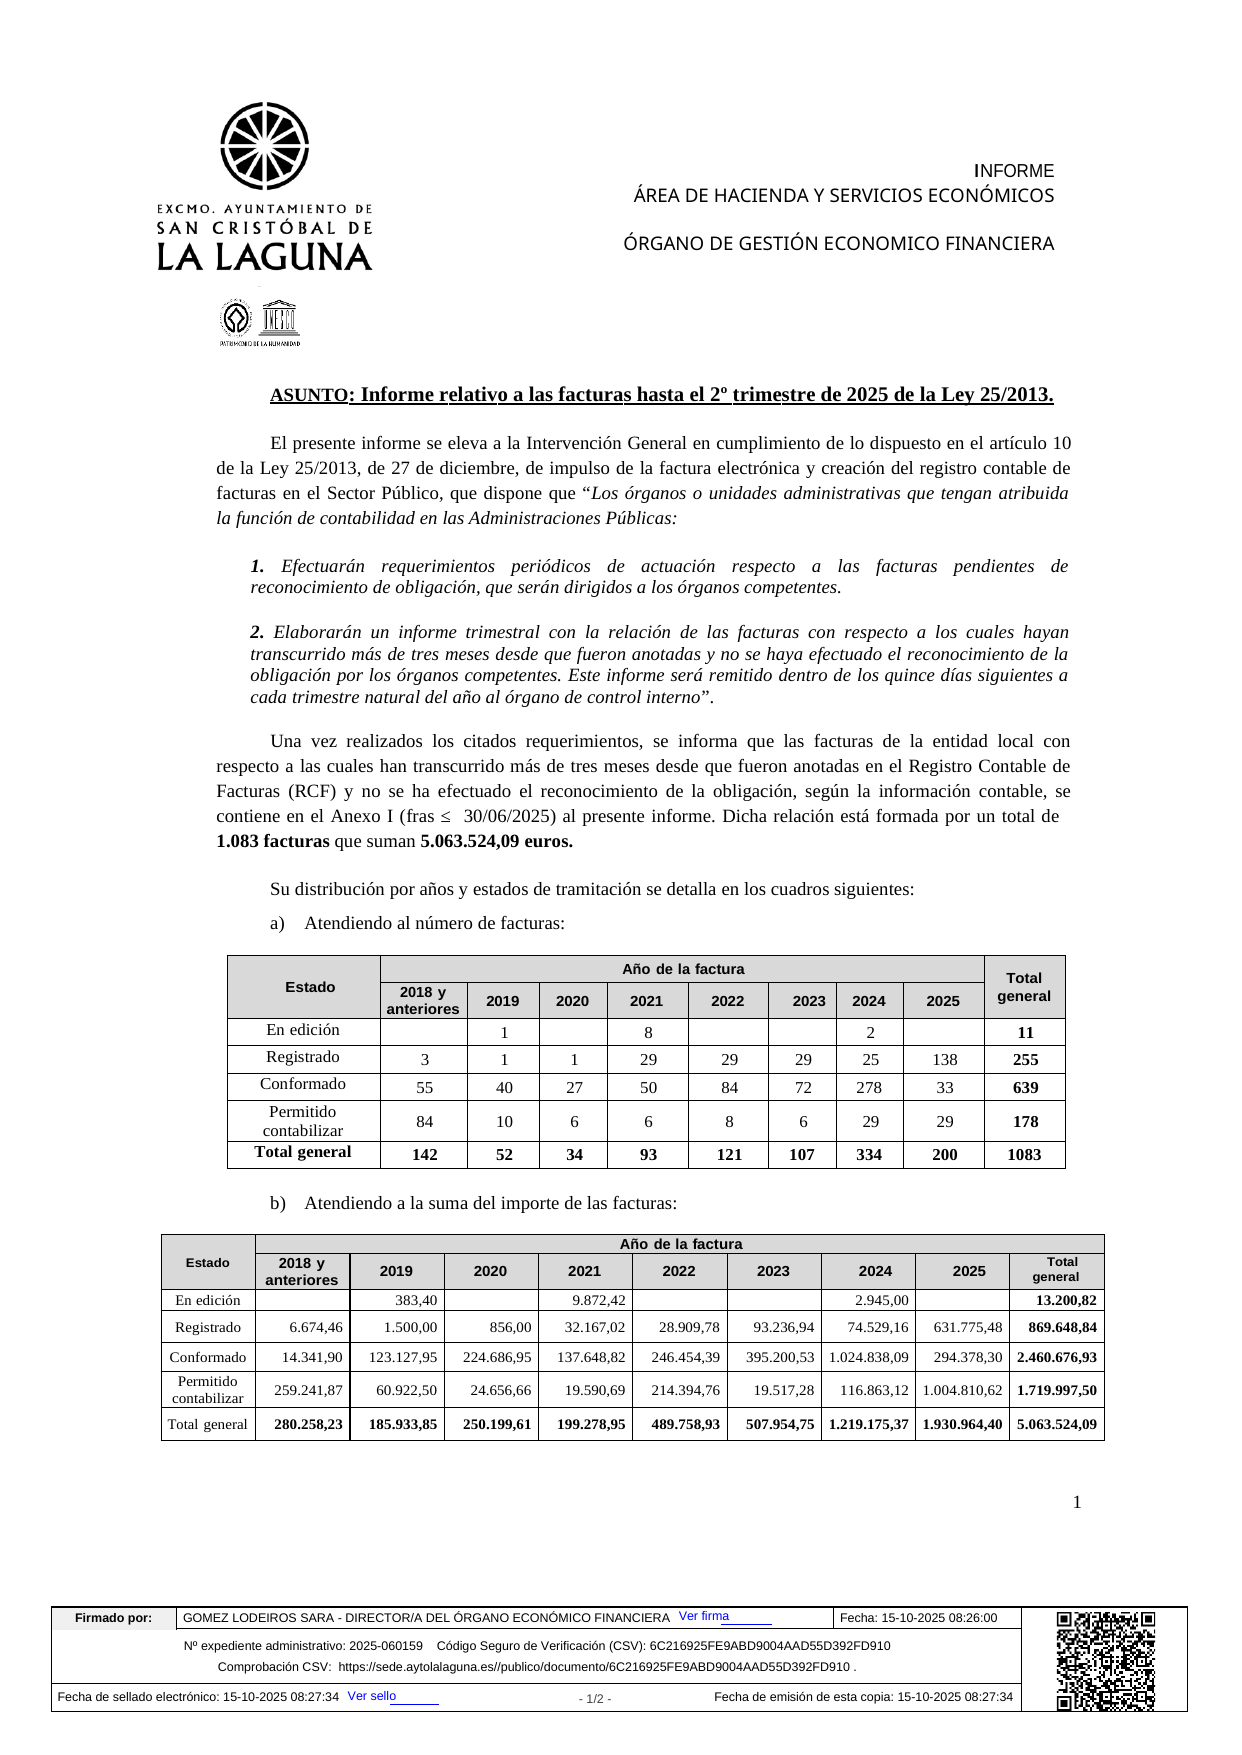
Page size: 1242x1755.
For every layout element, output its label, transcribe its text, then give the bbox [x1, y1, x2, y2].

table_cell 224.686,95 [445, 1343, 538, 1371]
table_cell 8 [689, 1101, 768, 1141]
table_cell 24.656,66 [445, 1372, 538, 1407]
text 1. Efectuarán requerimientos periódicos de actuación respecto a las facturas pendientes de reconocimiento de obligación, que serán dirigidos a los órganos competentes. [250, 554, 1071, 598]
table_cell 2.945,00 [822, 1290, 915, 1310]
table_cell 489.758,93 [633, 1408, 727, 1440]
table_cell 199.278,95 [539, 1408, 632, 1440]
table_cell 1.024.838,09 [822, 1343, 915, 1371]
table_cell 869.648,84 [1010, 1311, 1104, 1342]
table_cell 2024 [837, 983, 903, 1018]
table_cell Total general [228, 1142, 380, 1168]
table_cell 280.258,23 [256, 1408, 349, 1440]
table_cell 29 [608, 1046, 688, 1073]
table_cell 6 [608, 1101, 688, 1141]
text 1.083 facturas que suman 5.063.524,09 euros. [216, 830, 1202, 852]
table_cell 1.500,00 [351, 1311, 444, 1342]
table_cell 2021 [539, 1254, 632, 1289]
table_cell 137.648,82 [539, 1343, 632, 1371]
table_cell 185.933,85 [351, 1408, 444, 1440]
table_cell 11 [985, 1019, 1065, 1045]
table_cell 178 [985, 1101, 1065, 1141]
table_cell En edición [228, 1019, 380, 1045]
table_cell 2020 [445, 1254, 538, 1289]
table_cell 84 [381, 1101, 467, 1141]
table_cell 34 [540, 1142, 607, 1168]
table_cell 246.454,39 [633, 1343, 727, 1371]
table_cell 250.199,61 [445, 1408, 538, 1440]
table_cell 19.590,69 [539, 1372, 632, 1407]
table_cell 25 [837, 1046, 903, 1073]
table_cell 334 [837, 1142, 903, 1168]
table_cell 28.909,78 [633, 1311, 727, 1342]
table_cell 29 [904, 1101, 984, 1141]
text El presente informe se eleva a la Intervención General en cumplimiento de lo dispuesto en el artículo 10 de la Ley 25/2013, de 27 de diciembre, de impulso de la factura electrónica y creación del registro contable de facturas en el Sector Público, que dispone que “Los órganos o unidades administrativas que tengan atribuida la función de contabilidad en las Administraciones Públicas: [216, 432, 1071, 528]
table_cell [445, 1290, 538, 1310]
table_cell 138 [904, 1046, 984, 1073]
table_cell 214.394,76 [633, 1372, 727, 1407]
table_cell 1 [468, 1019, 539, 1045]
table_header Año de la factura [381, 956, 984, 982]
table_cell 2018 y anteriores [381, 983, 467, 1018]
table_cell 200 [904, 1142, 984, 1168]
table_cell Registrado [162, 1311, 255, 1342]
table_cell [256, 1290, 349, 1310]
text Una vez realizados los citados requerimientos, se informa que las facturas de la entidad local con respecto a las cuales han transcurrido más de tres meses desde que fueron anotadas en el Registro Contable de Facturas (RCF) y no se ha efectuado el reconocimiento de la obligación, según la información contable, se contiene en el Anexo I (fras ≤ 30/06/2025) al presente informe. Dicha relación está formada por un total de [216, 730, 1071, 827]
table_header Total general [985, 956, 1065, 1018]
table_cell 2023 [769, 983, 836, 1018]
table_cell 84 [689, 1074, 768, 1100]
table_cell 383,40 [351, 1290, 444, 1310]
table_header Estado [162, 1235, 255, 1289]
table_cell 93 [608, 1142, 688, 1168]
table_cell 1 [540, 1046, 607, 1073]
table_cell 2 [837, 1019, 903, 1045]
table_cell 121 [689, 1142, 768, 1168]
table_cell 639 [985, 1074, 1065, 1100]
table_cell 2018 y anteriores [256, 1254, 349, 1289]
table_cell 9.872,42 [539, 1290, 632, 1310]
table_cell 294.378,30 [916, 1343, 1009, 1371]
table_cell 8 [608, 1019, 688, 1045]
table_cell 2020 [540, 983, 607, 1018]
table_cell 631.775,48 [916, 1311, 1009, 1342]
table_cell 507.954,75 [728, 1408, 821, 1440]
table_header Fecha: 15-10-2025 08:26:00 [834, 1608, 1021, 1628]
text ÁREA DE HACIENDA Y SERVICIOS ECONÓMICOS [381, 182, 1054, 207]
table_cell Nº expediente administrativo: 2025-060159 Código Seguro de Verificación (CSV): 6C216925FE9ABD9004AAD55D392FD910 Comprobación CSV: https://sede.aytolalaguna.es//publico/documento/6C216925FE9ABD9004AAD55D392FD910 . [52, 1629, 1021, 1682]
table_cell 2022 [633, 1254, 727, 1289]
table_cell 142 [381, 1142, 467, 1168]
text a) Atendiendo al número de facturas: [270, 911, 1202, 933]
text [42, 231, 147, 253]
table_cell 856,00 [445, 1311, 538, 1342]
table_cell 395.200,53 [728, 1343, 821, 1371]
table_cell 72 [769, 1074, 836, 1100]
table_cell 6 [769, 1101, 836, 1141]
table_cell Permitido contabilizar [162, 1372, 255, 1407]
table_cell Conformado [162, 1343, 255, 1371]
table_cell 29 [769, 1046, 836, 1073]
table_cell 2.460.676,93 [1010, 1343, 1104, 1371]
text [42, 182, 147, 207]
table_cell 1.004.810,62 [916, 1372, 1009, 1407]
table_cell 107 [769, 1142, 836, 1168]
text [270, 286, 380, 290]
table_header [1022, 1608, 1187, 1711]
table_cell 2025 [916, 1254, 1009, 1289]
table_cell 29 [837, 1101, 903, 1141]
text [148, 286, 222, 290]
text ÓRGANO DE GESTIÓN ECONOMICO FINANCIERA [381, 231, 1054, 253]
table_cell 2024 [822, 1254, 915, 1289]
text [42, 160, 147, 182]
table_cell 278 [837, 1074, 903, 1100]
table_cell 123.127,95 [351, 1343, 444, 1371]
table_cell 2021 [608, 983, 688, 1018]
table_cell En edición [162, 1290, 255, 1310]
table_cell 2022 [689, 983, 768, 1018]
table_cell 1.219.175,37 [822, 1408, 915, 1440]
table_cell [916, 1290, 1009, 1310]
table_cell 27 [540, 1074, 607, 1100]
table_cell 33 [904, 1074, 984, 1100]
table_cell 32.167,02 [539, 1311, 632, 1342]
table_cell 1083 [985, 1142, 1065, 1168]
text Su distribución por años y estados de tramitación se detalla en los cuadros siguientes: [270, 878, 1202, 899]
table_cell 5.063.524,09 [1010, 1408, 1104, 1440]
table_cell 93.236,94 [728, 1311, 821, 1342]
table_cell 10 [468, 1101, 539, 1141]
text 1 [42, 1491, 1082, 1513]
text INFORME [381, 160, 1054, 182]
table_cell 6 [540, 1101, 607, 1141]
table_cell 2025 [904, 983, 984, 1018]
table_cell 116.863,12 [822, 1372, 915, 1407]
table_cell 50 [608, 1074, 688, 1100]
table_cell 3 [381, 1046, 467, 1073]
text ALG [222, 286, 270, 290]
table_cell Total general [1010, 1254, 1104, 1289]
table_cell 1.719.997,50 [1010, 1372, 1104, 1407]
table_cell [381, 1019, 467, 1045]
table_header GOMEZ LODEIROS SARA - DIRECTOR/A DEL ÓRGANO ECONÓMICO FINANCIERA Ver firma [177, 1608, 833, 1628]
table_cell 259.241,87 [256, 1372, 349, 1407]
table_cell 52 [468, 1142, 539, 1168]
table_cell Total general [162, 1408, 255, 1440]
table_cell 255 [985, 1046, 1065, 1073]
text b) Atendiendo a la suma del importe de las facturas: [270, 1191, 1202, 1212]
table_cell Conformado [228, 1074, 380, 1100]
table_cell 60.922,50 [351, 1372, 444, 1407]
table_cell [540, 1019, 607, 1045]
table_header Firmado por: [52, 1608, 176, 1628]
table_cell 14.341,90 [256, 1343, 349, 1371]
table_cell Permitido contabilizar [228, 1101, 380, 1141]
table_cell 1 [468, 1046, 539, 1073]
table_cell 55 [381, 1074, 467, 1100]
table_cell 6.674,46 [256, 1311, 349, 1342]
table_cell 29 [689, 1046, 768, 1073]
table_cell 2019 [351, 1254, 444, 1289]
table_cell [769, 1019, 836, 1045]
table_header Año de la factura [256, 1235, 1104, 1253]
table_cell 2019 [468, 983, 539, 1018]
table_cell Fecha de sellado electrónico: 15-10-2025 08:27:34 Ver sello - 1/2 - Fecha de emisión de esta copia: 15-10-2025 08:27:34 [52, 1684, 1021, 1711]
table_cell 1.930.964,40 [916, 1408, 1009, 1440]
table_cell [689, 1019, 768, 1045]
table_cell 19.517,28 [728, 1372, 821, 1407]
table_header Estado [228, 956, 380, 1018]
table_cell 2023 [728, 1254, 821, 1289]
text ASUNTO: Informe relativo a las facturas hasta el 2º trimestre de 2025 de la Ley 25/2013. [270, 381, 1202, 405]
table_cell 74.529,16 [822, 1311, 915, 1342]
table_cell [904, 1019, 984, 1045]
table_cell Registrado [228, 1046, 380, 1073]
table_cell 13.200,82 [1010, 1290, 1104, 1310]
table_cell [728, 1290, 821, 1310]
text 2. Elaborarán un informe trimestral con la relación de las facturas con respecto a los cuales hayan transcurrido más de tres meses desde que fueron anotadas y no se haya efectuado el reconocimiento de la obligación por los órganos competentes. Este informe será remitido dentro de los quince días siguientes a cada trimestre natural del año al órgano de control interno”. [250, 621, 1071, 707]
table_cell [633, 1290, 727, 1310]
table_cell 40 [468, 1074, 539, 1100]
